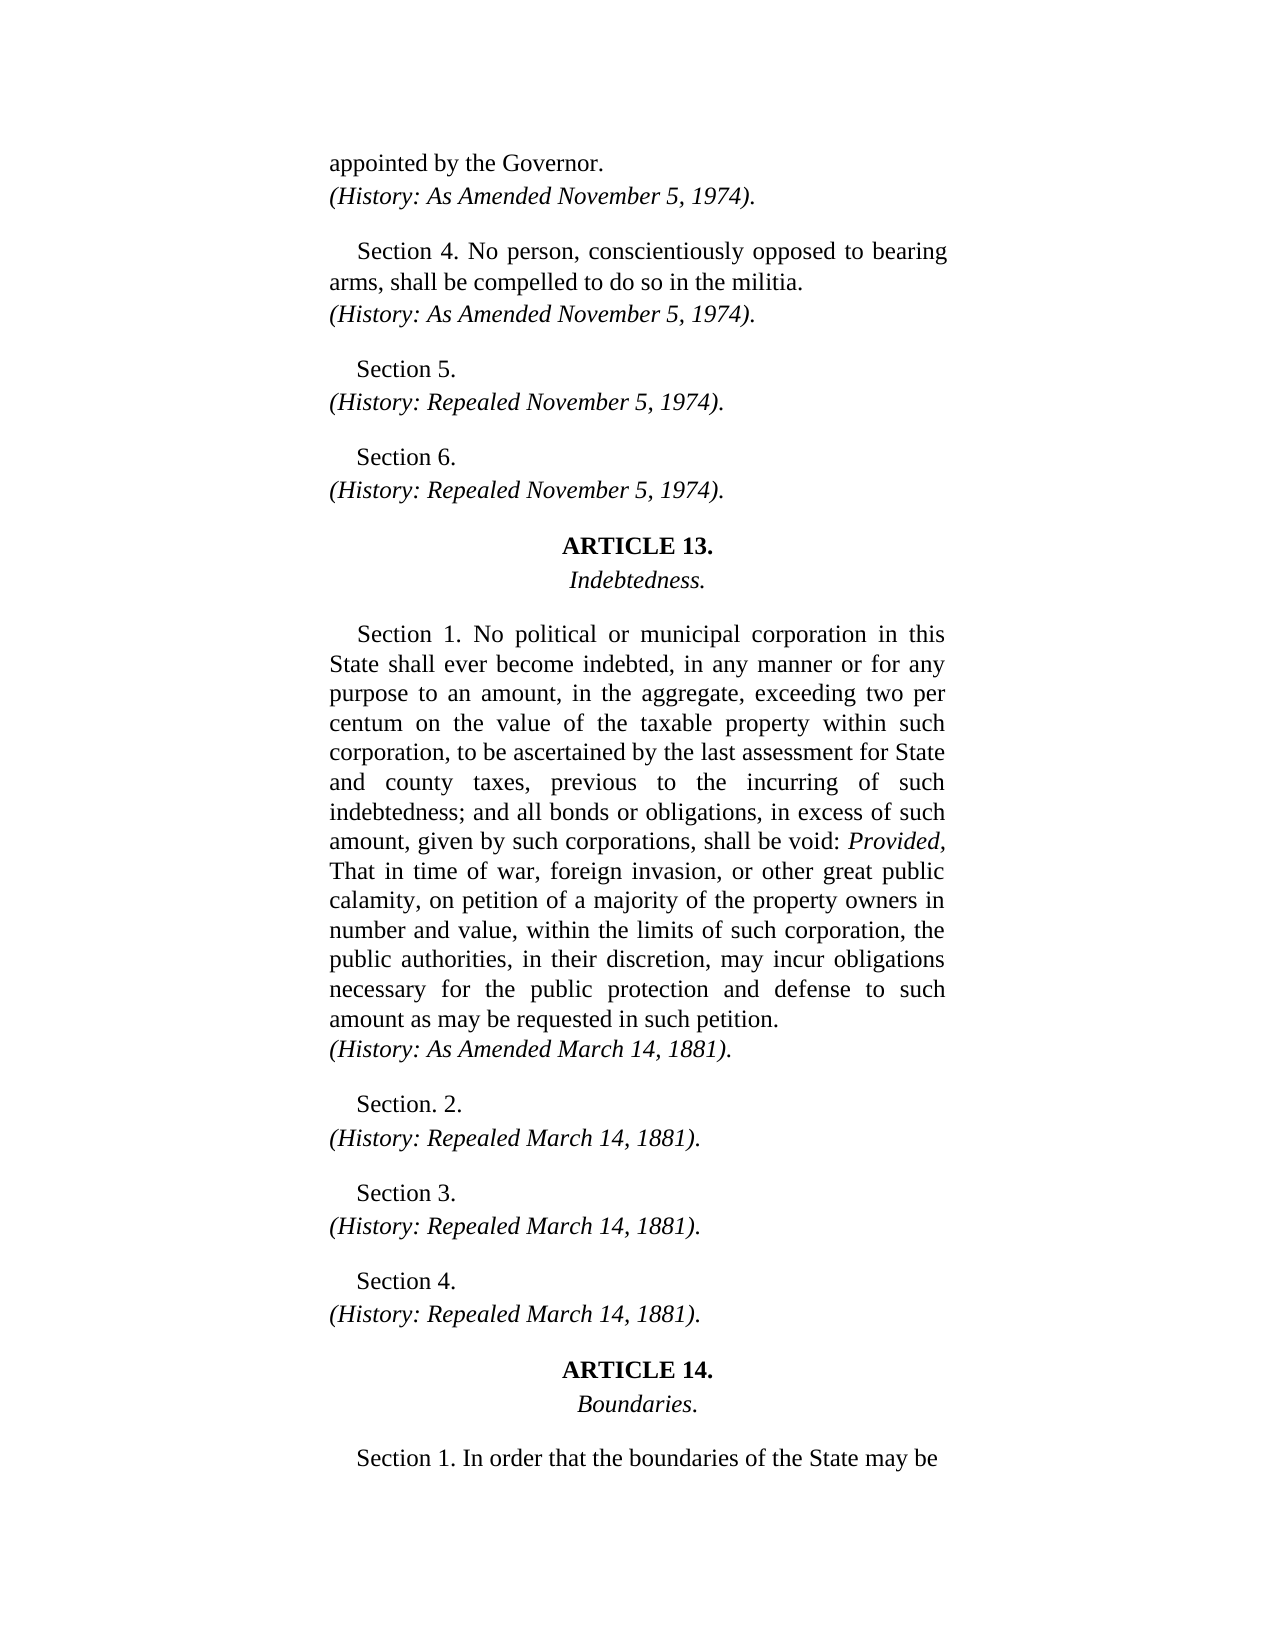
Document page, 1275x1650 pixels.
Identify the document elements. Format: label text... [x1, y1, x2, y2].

text (History: Repealed March 14, 1881). [329, 1211, 1125, 1240]
text Section 6. [356, 442, 1125, 471]
text appointed by the Governor. [329, 148, 1125, 176]
text Section 5. [356, 354, 1125, 382]
text Section 4. [356, 1266, 1125, 1295]
text Section 1. In order that the boundaries of the State may be [356, 1443, 1125, 1472]
text Section 1. No political or municipal corporation in this State shall ever become indebted, in any manner or for any purpose to an amount, in the aggregate, exceeding two per centum on the value of the taxable property within such corporation, to be ascertained by the last assessment for State and county taxes, previous to the incurring of such indebtedness; and all bonds or obligations, in excess of such amount, given by such corporations, shall be void: Provided, That in time of war, foreign invasion, or other great public calamity, on petition of a majority of the property owners in number and value, within the limits of such corporation, the public authorities, in their discretion, may incur obligations necessary for the public protection and defense to such amount as may be requested in such petition. [329, 619, 946, 1032]
text (History: Repealed November 5, 1974). [329, 387, 1125, 416]
text ARTICLE 13. [150, 531, 1125, 559]
text (History: As Amended November 5, 1974). [329, 181, 1125, 210]
text (History: Repealed November 5, 1974). [329, 476, 1125, 504]
text ARTICLE 14. [150, 1355, 1125, 1383]
text Section 4. No person, conscientiously opposed to bearing arms, shall be compelled to do so in the militia. [329, 236, 948, 296]
text (History: Repealed March 14, 1881). [329, 1299, 1125, 1328]
text Section 3. [356, 1178, 1125, 1207]
text Indebtedness. [150, 565, 1125, 593]
text (History: Repealed March 14, 1881). [329, 1123, 1125, 1151]
text Boundaries. [150, 1389, 1125, 1418]
text Section. 2. [356, 1089, 1125, 1118]
text (History: As Amended March 14, 1881). [329, 1034, 1125, 1063]
text (History: As Amended November 5, 1974). [329, 299, 1125, 327]
